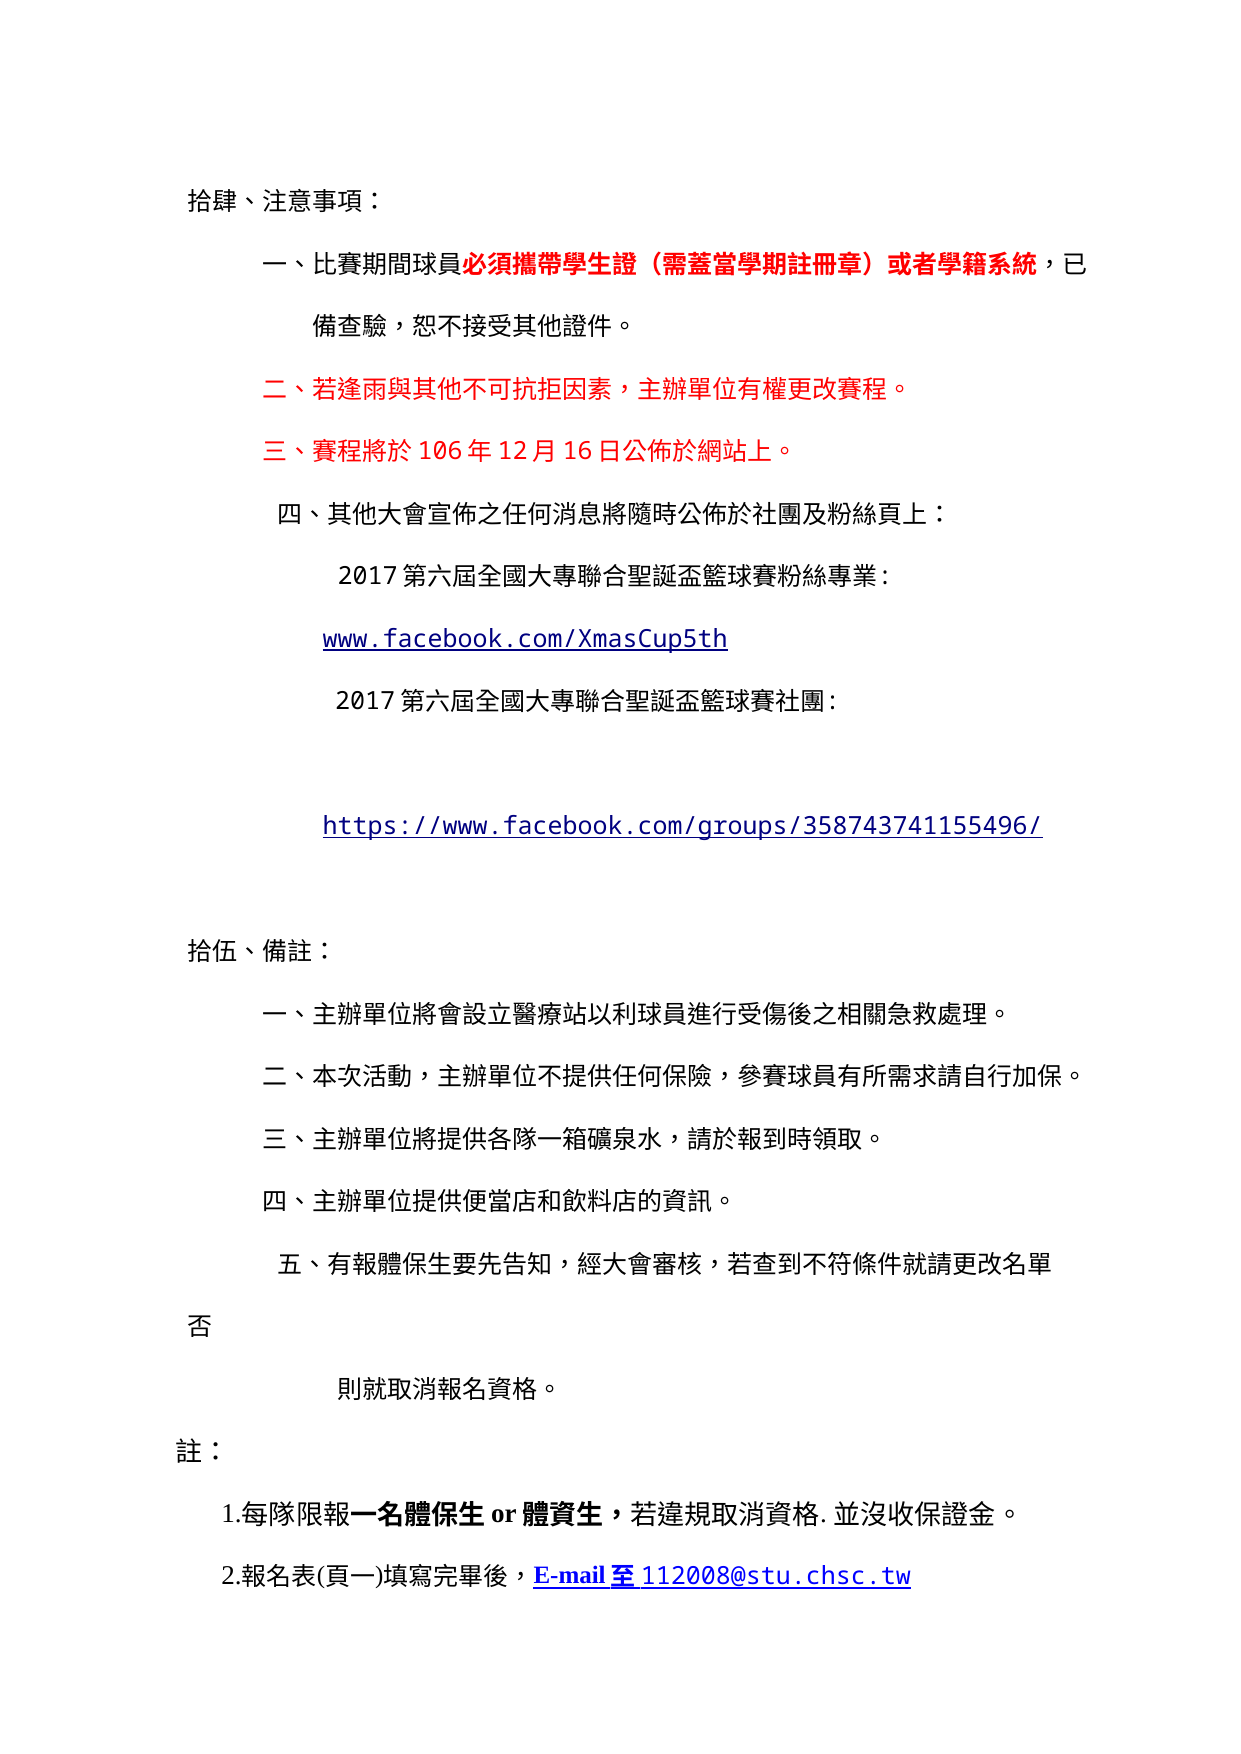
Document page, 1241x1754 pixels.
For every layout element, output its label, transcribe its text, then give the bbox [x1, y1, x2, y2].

text 四、主辦單位提供便當店和飲料店的資訊。 [187, 1158, 1106, 1221]
text 拾伍、備註： [187, 908, 1106, 971]
subtitle www.facebook.com/XmasCup5th 2017第六屆全國大專聯合聖誕盃籃球賽社團: [187, 596, 1053, 721]
text 五、有報體保生要先告知，經大會審核，若查到不符條件就請更改名單否 則就取消報名資格。 [187, 1221, 1053, 1408]
text 一、主辦單位將會設立醫療站以利球員進行受傷後之相關急救處理。 [187, 971, 1053, 1033]
text 註： [94, 1408, 1106, 1471]
text 四、其他大會宣佈之任何消息將隨時公佈於社團及粉絲頁上： [187, 471, 1106, 533]
text 二、若逢雨與其他不可抗拒因素，主辦單位有權更改賽程。 [187, 346, 1106, 408]
text 1.每隊限報一名體保生or體資生，若違規取消資格. 並沒收保證金。 2.報名表(頁一)填寫完畢後，E-mail至112008@stu.chsc.tw [187, 1471, 1053, 1596]
text 一、比賽期間球員必須攜帶學生證（需蓋當學期註冊章）或者學籍系統，已備查驗，恕不接受其他證件。 [187, 221, 1106, 346]
text 三、賽程將於106年12月16日公佈於網站上。 [262, 408, 1106, 471]
text 拾肆、注意事項： [187, 158, 1106, 221]
subtitle https://www.facebook.com/groups/358743741155496/ [187, 783, 1053, 846]
text 二、本次活動，主辦單位不提供任何保險，參賽球員有所需求請自行加保。 [187, 1033, 1106, 1096]
text 2017第六屆全國大專聯合聖誕盃籃球賽粉絲專業: [187, 533, 1053, 596]
text 三、主辦單位將提供各隊一箱礦泉水，請於報到時領取。 [187, 1096, 1106, 1158]
